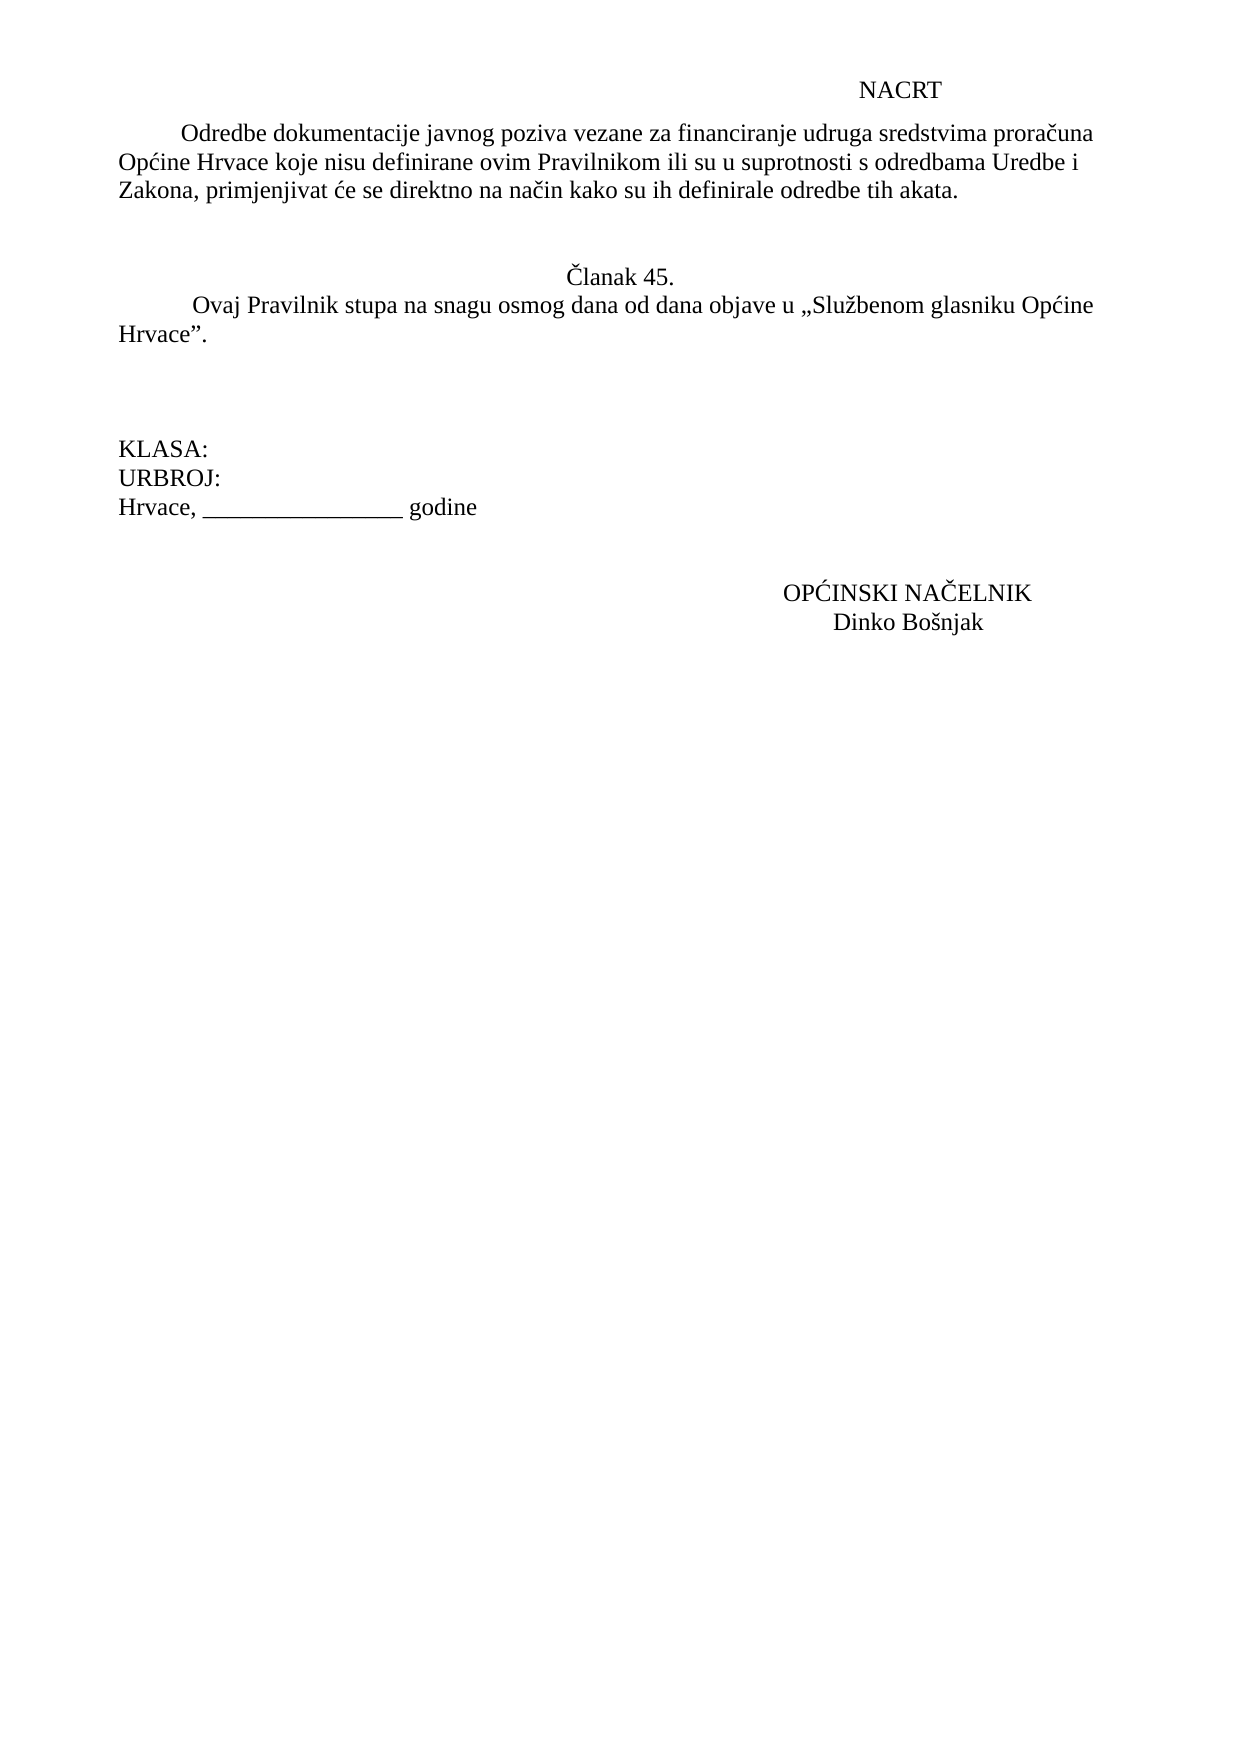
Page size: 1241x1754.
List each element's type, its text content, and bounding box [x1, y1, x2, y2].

text OPĆINSKI NAČELNIK [118, 578, 1122, 607]
text Dinko Bošnjak [118, 607, 1122, 636]
text Hrvace, ________________ godine [118, 492, 1122, 521]
text Ovaj Pravilnik stupa na snagu osmog dana od dana objave u „Službenom glasniku Općine Hrvace”. [118, 291, 1122, 348]
text KLASA: [118, 434, 1122, 463]
text Odredbe dokumentacije javnog poziva vezane za financiranje udruga sredstvima proračuna Općine Hrvace koje nisu definirane ovim Pravilnikom ili su u suprotnosti s odredbama Uredbe i Zakona, primjenjivat će se direktno na način kako su ih definirale odredbe tih akata. [118, 118, 1122, 204]
text Članak 45. [118, 262, 1122, 291]
text URBROJ: [118, 463, 1122, 492]
